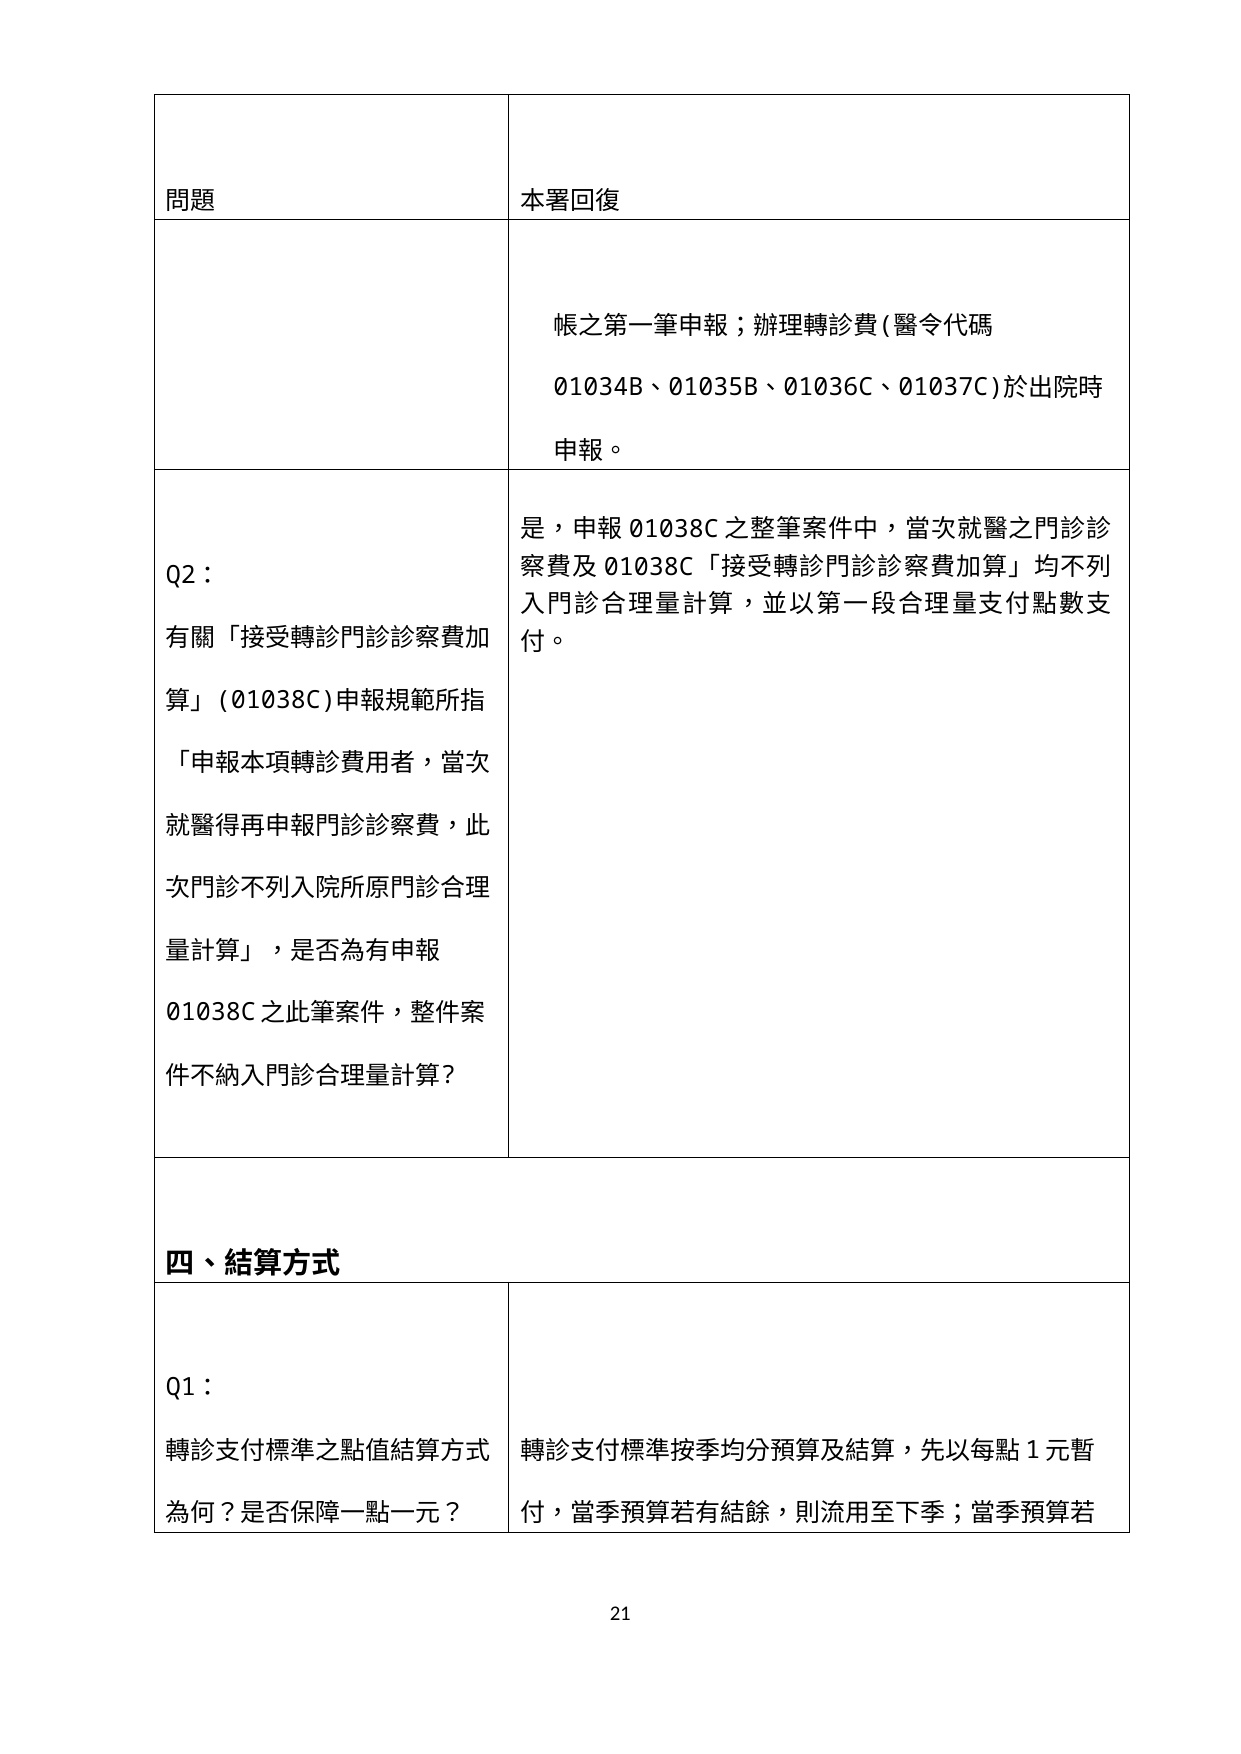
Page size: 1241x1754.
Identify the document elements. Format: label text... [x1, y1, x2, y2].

table_cell 帳之第一筆申報；辦理轉診費(醫令代碼01034B、01035B、01036C、01037C)於出院時申報。 [509, 220, 1129, 469]
table_header 本署回復 [509, 95, 1129, 219]
table_cell Q1： 轉診支付標準之點值結算方式為何？是否保障一點一元？ [155, 1283, 508, 1532]
table_cell Q2： 有關「接受轉診門診診察費加算」(01038C)申報規範所指「申報本項轉診費用者，當次就醫得再申報門診診察費，此次門診不列入院所原門診合理量計算」，是否為有申報01038C之此筆案件，整件案件不納入門診合理量計算? [155, 470, 508, 1157]
table_cell 是，申報01038C之整筆案件中，當次就醫之門診診察費及01038C「接受轉診門診診察費加算」均不列入門診合理量計算，並以第一段合理量支付點數支付。 [509, 470, 1129, 1157]
table_cell 轉診支付標準按季均分預算及結算，先以每點1元暫付，當季預算若有結餘，則流用至下季；當季預算若 [509, 1283, 1129, 1532]
table_cell 四、結算方式 [155, 1158, 1129, 1282]
table_cell [155, 220, 508, 469]
table_header 問題 [155, 95, 508, 219]
